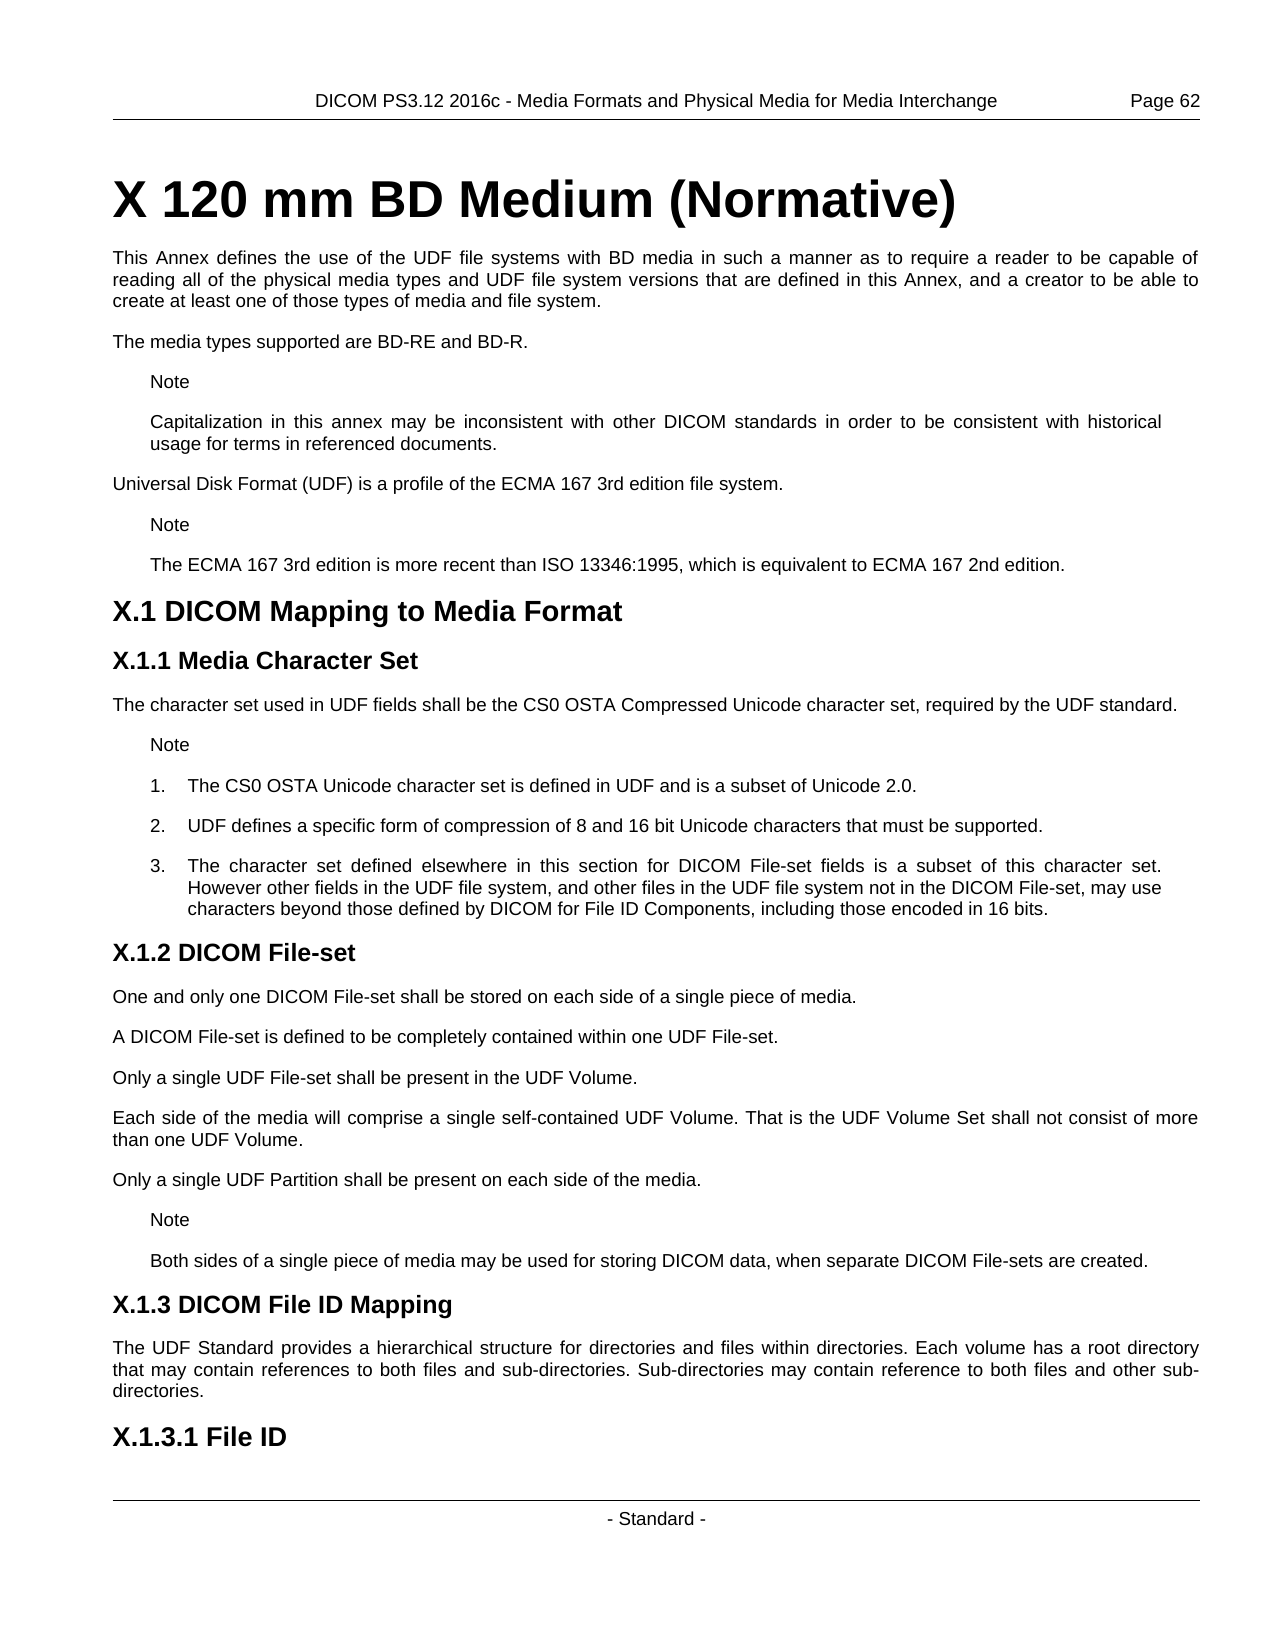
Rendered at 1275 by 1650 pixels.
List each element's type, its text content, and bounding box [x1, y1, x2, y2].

text X 120 mm BD Medium (Normative) [112, 169, 1200, 228]
text This Annex defines the use of the UDF file systems with BD media in such a manner as to require a reader to be capable of reading all of the physical media types and UDF file system versions that are defined in this Annex, and a creator to be able to create at least one of those types of media and file system. [112, 247, 1200, 312]
text The ECMA 167 3rd edition is more recent than ISO 13346:1995, which is equivalent to ECMA 167 2nd edition. [150, 554, 1162, 575]
text X.1.1 Media Character Set [112, 646, 1200, 675]
text Universal Disk Format (UDF) is a profile of the ECMA 167 3rd edition file system. [112, 473, 1200, 494]
text Capitalization in this annex may be inconsistent with other DICOM standards in order to be consistent with historical usage for terms in referenced documents. [150, 411, 1162, 454]
text Note [150, 1209, 1162, 1231]
text Each side of the media will comprise a single self-contained UDF Volume. That is the UDF Volume Set shall not consist of more than one UDF Volume. [112, 1107, 1200, 1150]
text A DICOM File-set is defined to be completely contained within one UDF File-set. [112, 1026, 1200, 1048]
text Only a single UDF File-set shall be present in the UDF Volume. [112, 1067, 1200, 1088]
text Only a single UDF Partition shall be present on each side of the media. [112, 1169, 1200, 1190]
text X.1.2 DICOM File-set [112, 938, 1200, 967]
text The UDF Standard provides a hierarchical structure for directories and files within directories. Each volume has a root directory that may contain references to both files and sub-directories. Sub-directories may contain reference to both files and other sub-directories. [112, 1337, 1200, 1402]
text The media types supported are BD-RE and BD-R. [112, 331, 1200, 352]
text Note [150, 371, 1162, 392]
list The character set defined elsewhere in this section for DICOM File-set fields is a subset of this character set. However other fields in the UDF file system, and other files in the UDF file system not in the DICOM File-set, may use characters beyond those defined by DICOM for File ID Components, including those encoded in 16 bits. [150, 855, 1162, 920]
text X.1 DICOM Mapping to Media Format [112, 594, 1200, 627]
list The CS0 OSTA Unicode character set is defined in UDF and is a subset of Unicode 2.0. [150, 774, 1162, 796]
text X.1.3.1 File ID [112, 1421, 1200, 1452]
text Note [150, 734, 1162, 756]
text Both sides of a single piece of media may be used for storing DICOM data, when separate DICOM File-sets are created. [150, 1249, 1162, 1271]
text One and only one DICOM File-set shall be stored on each side of a single piece of media. [112, 986, 1200, 1007]
text Note [150, 513, 1162, 535]
list UDF defines a specific form of compression of 8 and 16 bit Unicode characters that must be supported. [150, 815, 1162, 836]
text The character set used in UDF fields shall be the CS0 OSTA Compressed Unicode character set, required by the UDF standard. [112, 694, 1200, 715]
text X.1.3 DICOM File ID Mapping [112, 1290, 1200, 1318]
